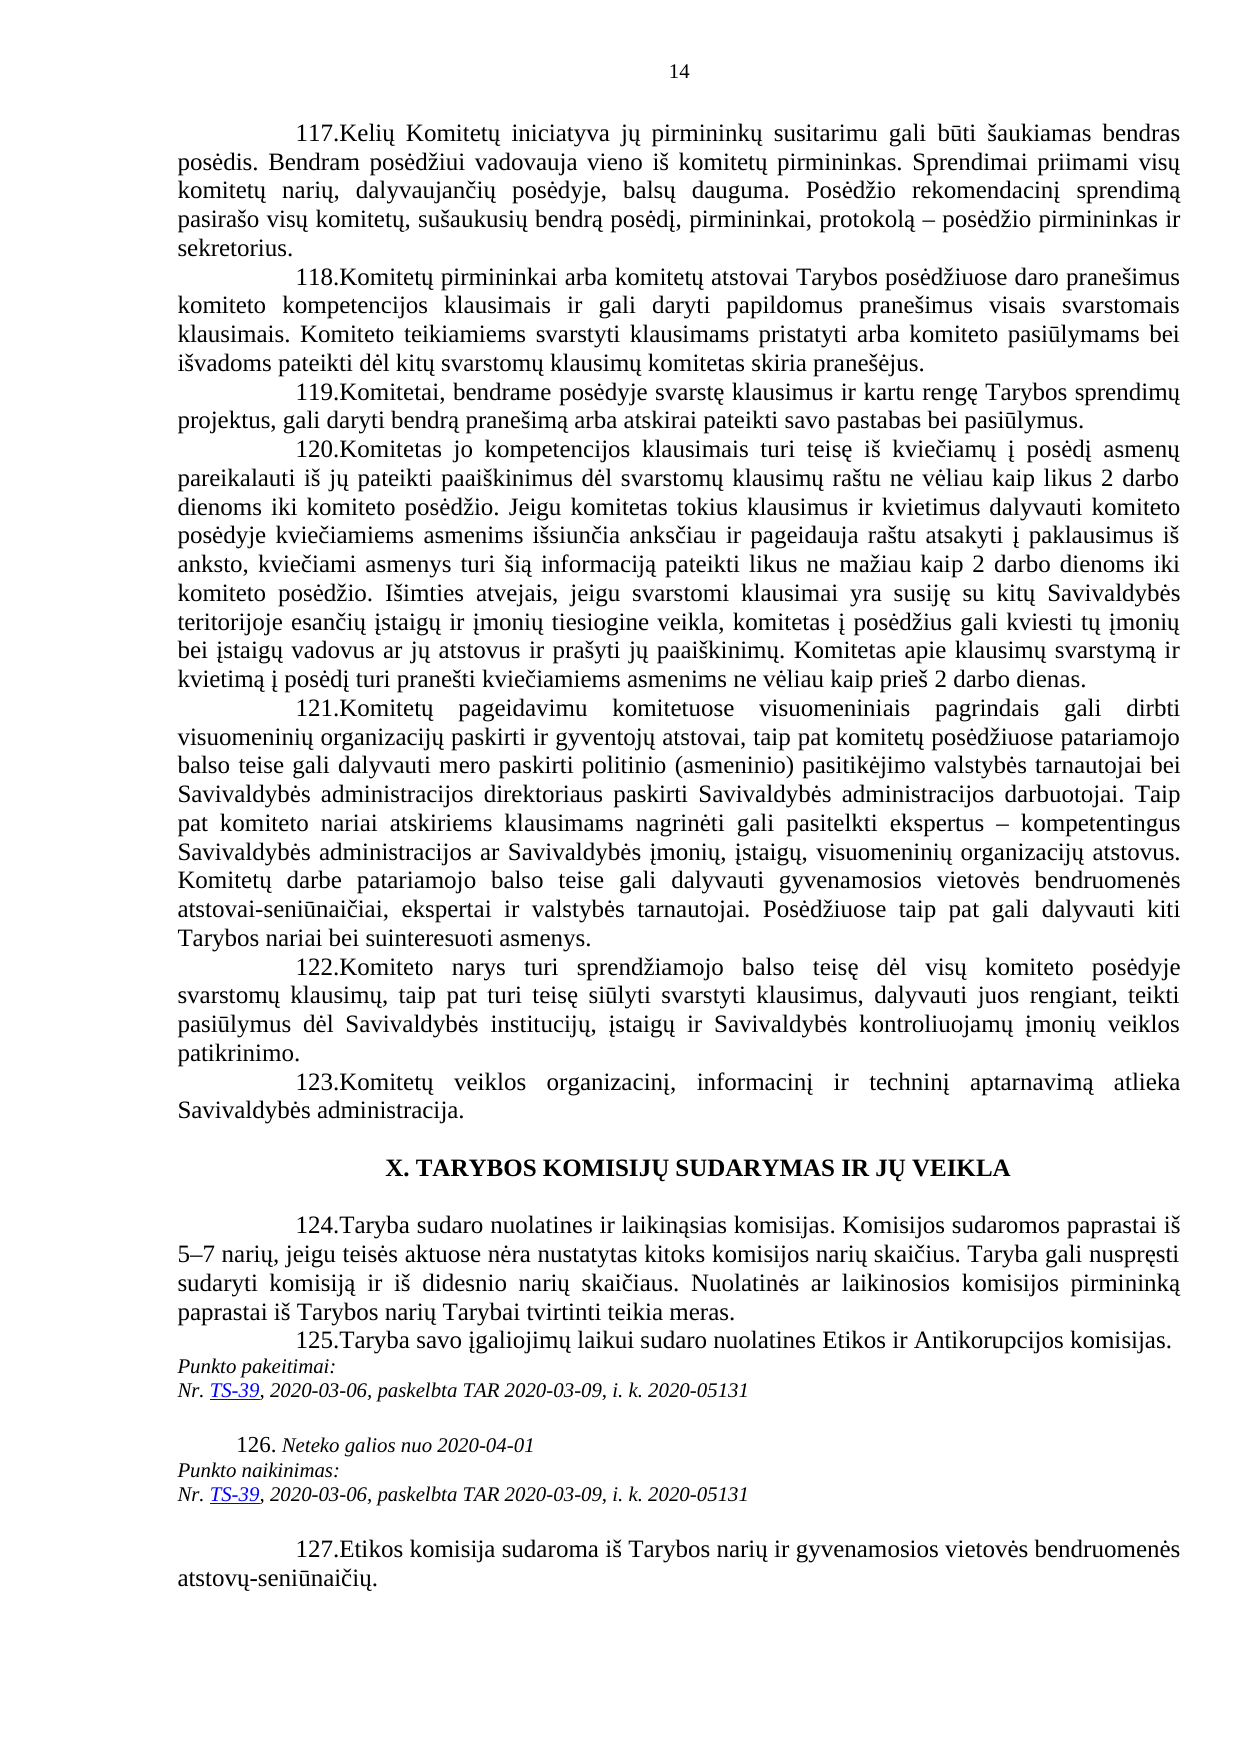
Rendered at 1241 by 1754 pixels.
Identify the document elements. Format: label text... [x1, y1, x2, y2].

text 119.Komitetai, bendrame posėdyje svarstę klausimus ir kartu rengę Tarybos sprendimų projektus, gali daryti bendrą pranešimą arba atskirai pateikti savo pastabas bei pasiūlymus. [177, 377, 1181, 434]
text 123.Komitetų veiklos organizacinį, informacinį ir techninį aptarnavimą atlieka Savivaldybės administracija. [177, 1067, 1181, 1124]
text 117.Kelių Komitetų iniciatyva jų pirmininkų susitarimu gali būti šaukiamas bendras posėdis. Bendram posėdžiui vadovauja vieno iš komitetų pirmininkas. Sprendimai priimami visų komitetų narių, dalyvaujančių posėdyje, balsų dauguma. Posėdžio rekomendacinį sprendimą pasirašo visų komitetų, sušaukusių bendrą posėdį, pirmininkai, protokolą – posėdžio pirmininkas ir sekretorius. [177, 118, 1181, 262]
text X. TARYBOS KOMISIJŲ SUDARYMAS IR JŲ VEIKLA [215, 1153, 1181, 1182]
text Nr. TS-39, 2020-03-06, paskelbta TAR 2020-03-09, i. k. 2020-05131 [177, 1482, 1181, 1506]
text Nr. TS-39, 2020-03-06, paskelbta TAR 2020-03-09, i. k. 2020-05131 [177, 1378, 1181, 1402]
text Punkto naikinimas: [177, 1458, 1181, 1482]
text 118.Komitetų pirmininkai arba komitetų atstovai Tarybos posėdžiuose daro pranešimus komiteto kompetencijos klausimais ir gali daryti papildomus pranešimus visais svarstomais klausimais. Komiteto teikiamiems svarstyti klausimams pristatyti arba komiteto pasiūlymams bei išvadoms pateikti dėl kitų svarstomų klausimų komitetas skiria pranešėjus. [177, 262, 1181, 377]
text 122.Komiteto narys turi sprendžiamojo balso teisę dėl visų komiteto posėdyje svarstomų klausimų, taip pat turi teisę siūlyti svarstyti klausimus, dalyvauti juos rengiant, teikti pasiūlymus dėl Savivaldybės institucijų, įstaigų ir Savivaldybės kontroliuojamų įmonių veiklos patikrinimo. [177, 952, 1181, 1067]
text 121.Komitetų pageidavimu komitetuose visuomeniniais pagrindais gali dirbti visuomeninių organizacijų paskirti ir gyventojų atstovai, taip pat komitetų posėdžiuose patariamojo balso teise gali dalyvauti mero paskirti politinio (asmeninio) pasitikėjimo valstybės tarnautojai bei Savivaldybės administracijos direktoriaus paskirti Savivaldybės administracijos darbuotojai. Taip pat komiteto nariai atskiriems klausimams nagrinėti gali pasitelkti ekspertus – kompetentingus Savivaldybės administracijos ar Savivaldybės įmonių, įstaigų, visuomeninių organizacijų atstovus. Komitetų darbe patariamojo balso teise gali dalyvauti gyvenamosios vietovės bendruomenės atstovai-seniūnaičiai, ekspertai ir valstybės tarnautojai. Posėdžiuose taip pat gali dalyvauti kiti Tarybos nariai bei suinteresuoti asmenys. [177, 693, 1181, 952]
text 127.Etikos komisija sudaroma iš Tarybos narių ir gyvenamosios vietovės bendruomenės atstovų-seniūnaičių. [177, 1534, 1181, 1592]
text 125.Taryba savo įgaliojimų laikui sudaro nuolatines Etikos ir Antikorupcijos komisijas. [177, 1326, 1181, 1354]
text 124.Taryba sudaro nuolatines ir laikinąsias komisijas. Komisijos sudaromos paprastai iš 5–7 narių, jeigu teisės aktuose nėra nustatytas kitoks komisijos narių skaičius. Taryba gali nuspręsti sudaryti komisiją ir iš didesnio narių skaičiaus. Nuolatinės ar laikinosios komisijos pirmininką paprastai iš Tarybos narių Tarybai tvirtinti teikia meras. [177, 1211, 1181, 1326]
text 120.Komitetas jo kompetencijos klausimais turi teisę iš kviečiamų į posėdį asmenų pareikalauti iš jų pateikti paaiškinimus dėl svarstomų klausimų raštu ne vėliau kaip likus 2 darbo dienoms iki komiteto posėdžio. Jeigu komitetas tokius klausimus ir kvietimus dalyvauti komiteto posėdyje kviečiamiems asmenims išsiunčia anksčiau ir pageidauja raštu atsakyti į paklausimus iš anksto, kviečiami asmenys turi šią informaciją pateikti likus ne mažiau kaip 2 darbo dienoms iki komiteto posėdžio. Išimties atvejais, jeigu svarstomi klausimai yra susiję su kitų Savivaldybės teritorijoje esančių įstaigų ir įmonių tiesiogine veikla, komitetas į posėdžius gali kviesti tų įmonių bei įstaigų vadovus ar jų atstovus ir prašyti jų paaiškinimų. Komitetas apie klausimų svarstymą ir kvietimą į posėdį turi pranešti kviečiamiems asmenims ne vėliau kaip prieš 2 darbo dienas. [177, 434, 1181, 693]
text 126. Neteko galios nuo 2020-04-01 [177, 1431, 1181, 1458]
text Punkto pakeitimai: [177, 1354, 1181, 1378]
